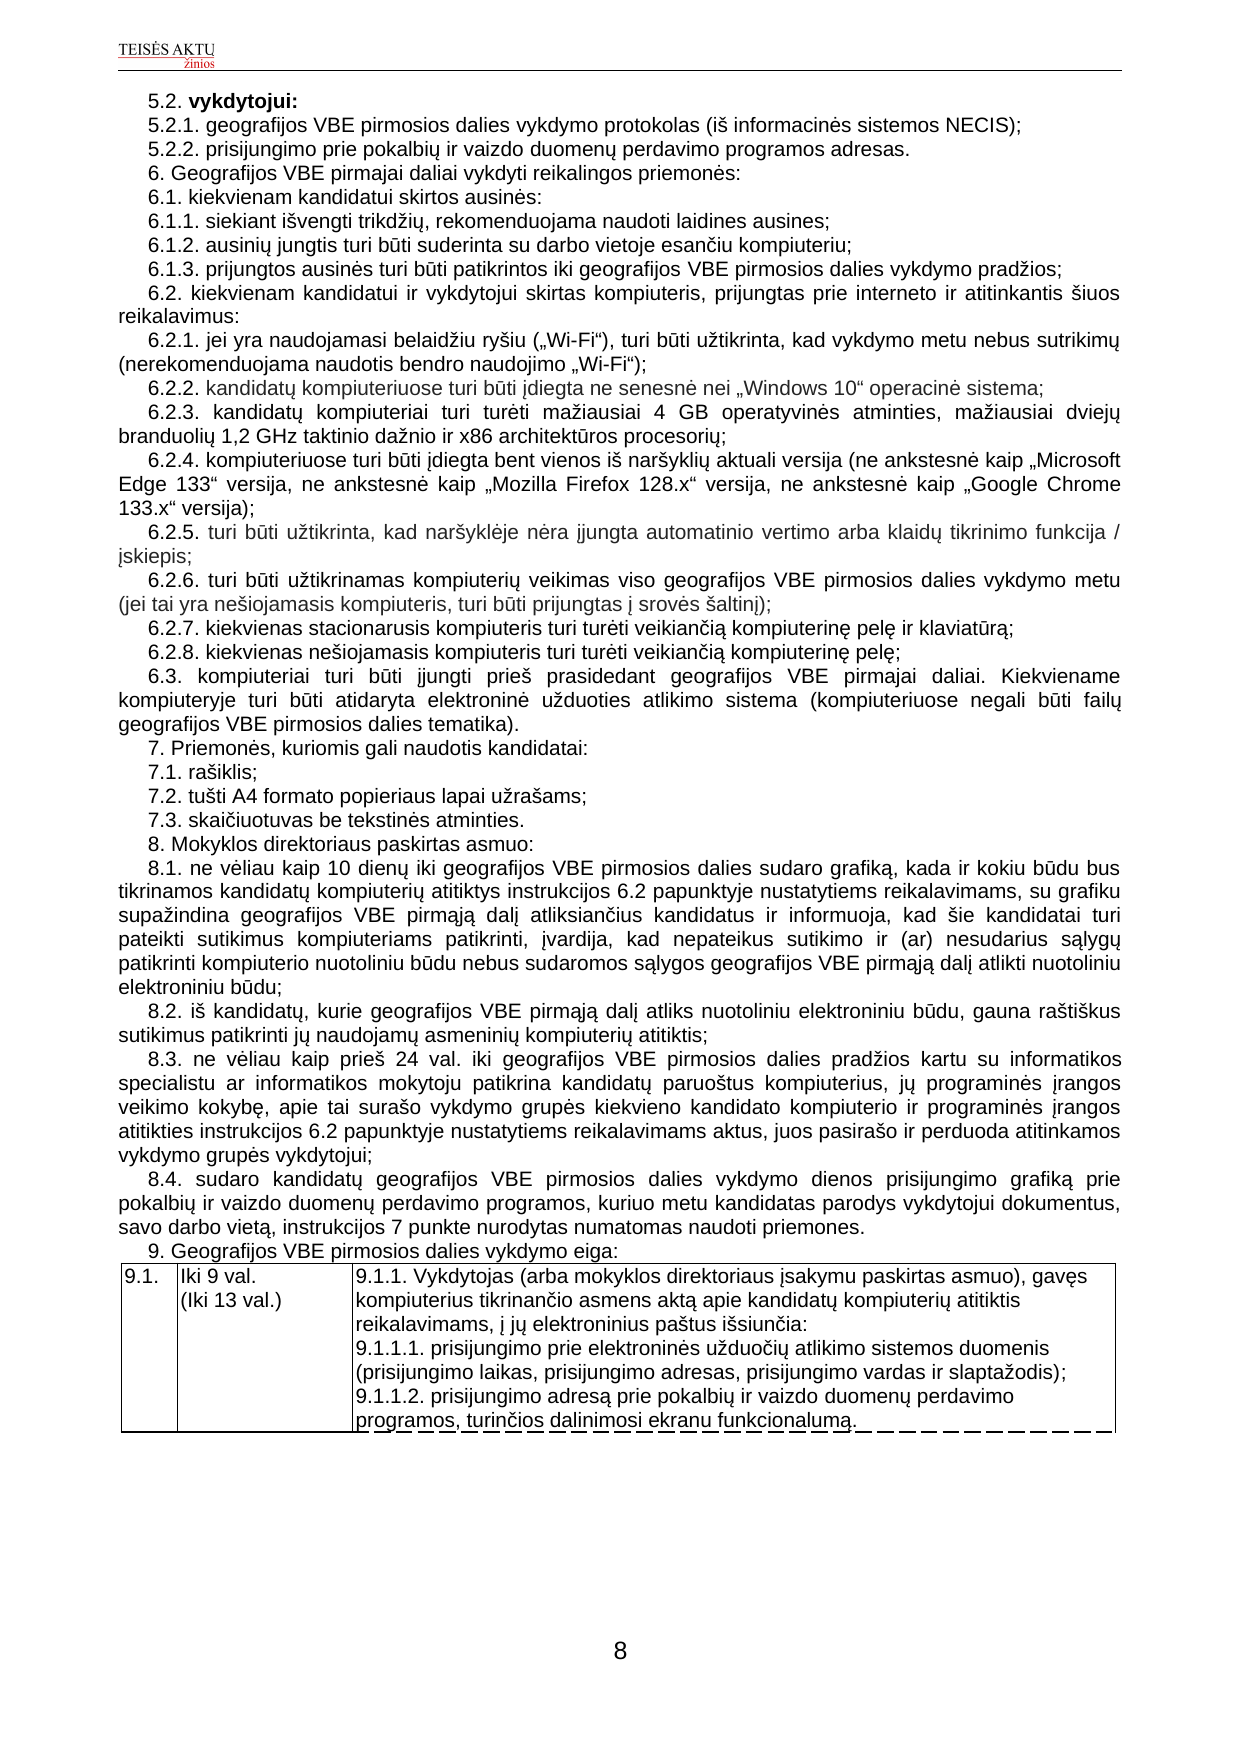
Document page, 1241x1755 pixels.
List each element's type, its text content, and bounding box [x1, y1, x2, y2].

text 5.2.1. geografijos VBE pirmosios dalies vykdymo protokolas (iš informacinės sistemos NECIS); [118, 113, 1122, 137]
text 9. Geografijos VBE pirmosios dalies vykdymo eiga: [118, 1239, 1122, 1263]
text 6.2. kiekvienam kandidatui ir vykdytojui skirtas kompiuteris, prijungtas prie interneto ir atitinkantis šiuos reikalavimus: [118, 280, 1122, 328]
text 8.3. ne vėliau kaip prieš 24 val. iki geografijos VBE pirmosios dalies pradžios kartu su informatikos specialistu ar informatikos mokytoju patikrina kandidatų paruoštus kompiuterius, jų programinės įrangos veikimo kokybę, apie tai surašo vykdymo grupės kiekvieno kandidato kompiuterio ir programinės įrangos atitikties instrukcijos 6.2 papunktyje nustatytiems reikalavimams aktus, juos pasirašo ir perduoda atitinkamos vykdymo grupės vykdytojui; [118, 1047, 1122, 1167]
text 5.2.2. prisijungimo prie pokalbių ir vaizdo duomenų perdavimo programos adresas. [118, 137, 1122, 161]
text 7.1. rašiklis; [118, 759, 1122, 783]
table_header Iki 9 val. (Iki 13 val.) [178, 1264, 352, 1431]
text 8.2. iš kandidatų, kurie geografijos VBE pirmąją dalį atliks nuotoliniu elektroniniu būdu, gauna raštiškus sutikimus patikrinti jų naudojamų asmeninių kompiuterių atitiktis; [118, 999, 1122, 1047]
text 6. Geografijos VBE pirmajai daliai vykdyti reikalingos priemonės: [118, 161, 1122, 184]
text 6.1.3. prijungtos ausinės turi būti patikrintos iki geografijos VBE pirmosios dalies vykdymo pradžios; [118, 256, 1122, 280]
text 6.2.2. kandidatų kompiuteriuose turi būti įdiegta ne senesnė nei „Windows 10“ operacinė sistema; [118, 376, 1122, 400]
text 6.2.8. kiekvienas nešiojamasis kompiuteris turi turėti veikiančią kompiuterinę pelę; [118, 640, 1122, 664]
table_header 9.1. [122, 1264, 177, 1431]
text 6.2.5. turi būti užtikrinta, kad naršyklėje nėra įjungta automatinio vertimo arba klaidų tikrinimo funkcija / įskiepis; [118, 520, 1122, 568]
text 5.2. vykdytojui: [118, 89, 1122, 113]
text 6.1.2. ausinių jungtis turi būti suderinta su darbo vietoje esančiu kompiuteriu; [118, 232, 1122, 256]
text 7.3. skaičiuotuvas be tekstinės atminties. [118, 807, 1122, 831]
text 8.4. sudaro kandidatų geografijos VBE pirmosios dalies vykdymo dienos prisijungimo grafiką prie pokalbių ir vaizdo duomenų perdavimo programos, kuriuo metu kandidatas parodys vykdytojui dokumentus, savo darbo vietą, instrukcijos 7 punkte nurodytas numatomas naudoti priemones. [118, 1167, 1122, 1239]
text 6.3. kompiuteriai turi būti įjungti prieš prasidedant geografijos VBE pirmajai daliai. Kiekviename kompiuteryje turi būti atidaryta elektroninė užduoties atlikimo sistema (kompiuteriuose negali būti failų geografijos VBE pirmosios dalies tematika). [118, 664, 1122, 736]
table_header 9.1.1. Vykdytojas (arba mokyklos direktoriaus įsakymu paskirtas asmuo), gavęs kompiuterius tikrinančio asmens aktą apie kandidatų kompiuterių atitiktis reikalavimams, į jų elektroninius paštus išsiunčia: 9.1.1.1. prisijungimo prie elektroninės užduočių atlikimo sistemos duomenis (prisijungimo laikas, prisijungimo adresas, prisijungimo vardas ir slaptažodis); 9.1.1.2. prisijungimo adresą prie pokalbių ir vaizdo duomenų perdavimo programos, turinčios dalinimosi ekranu funkcionalumą. [353, 1264, 1115, 1431]
text 6.2.6. turi būti užtikrinamas kompiuterių veikimas viso geografijos VBE pirmosios dalies vykdymo metu (jei tai yra nešiojamasis kompiuteris, turi būti prijungtas į srovės šaltinį); [118, 568, 1122, 616]
text 6.2.7. kiekvienas stacionarusis kompiuteris turi turėti veikiančią kompiuterinę pelę ir klaviatūrą; [118, 616, 1122, 640]
text 6.2.3. kandidatų kompiuteriai turi turėti mažiausiai 4 GB operatyvinės atminties, mažiausiai dviejų branduolių 1,2 GHz taktinio dažnio ir x86 architektūros procesorių; [118, 400, 1122, 448]
text 7. Priemonės, kuriomis gali naudotis kandidatai: [118, 736, 1122, 759]
text 8.1. ne vėliau kaip 10 dienų iki geografijos VBE pirmosios dalies sudaro grafiką, kada ir kokiu būdu bus tikrinamos kandidatų kompiuterių atitiktys instrukcijos 6.2 papunktyje nustatytiems reikalavimams, su grafiku supažindina geografijos VBE pirmąją dalį atliksiančius kandidatus ir informuoja, kad šie kandidatai turi pateikti sutikimus kompiuteriams patikrinti, įvardija, kad nepateikus sutikimo ir (ar) nesudarius sąlygų patikrinti kompiuterio nuotoliniu būdu nebus sudaromos sąlygos geografijos VBE pirmąją dalį atlikti nuotoliniu elektroniniu būdu; [118, 855, 1122, 999]
text 8. Mokyklos direktoriaus paskirtas asmuo: [118, 831, 1122, 855]
text 6.2.4. kompiuteriuose turi būti įdiegta bent vienos iš naršyklių aktuali versija (ne ankstesnė kaip „Microsoft Edge 133“ versija, ne ankstesnė kaip „Mozilla Firefox 128.x“ versija, ne ankstesnė kaip „Google Chrome 133.x“ versija); [118, 448, 1122, 520]
text 6.2.1. jei yra naudojamasi belaidžiu ryšiu („Wi-Fi“), turi būti užtikrinta, kad vykdymo metu nebus sutrikimų (nerekomenduojama naudotis bendro naudojimo „Wi-Fi“); [118, 328, 1122, 376]
text 6.1.1. siekiant išvengti trikdžių, rekomenduojama naudoti laidines ausines; [118, 208, 1122, 232]
text 7.2. tušti A4 formato popieriaus lapai užrašams; [118, 783, 1122, 807]
text 6.1. kiekvienam kandidatui skirtos ausinės: [118, 184, 1122, 208]
